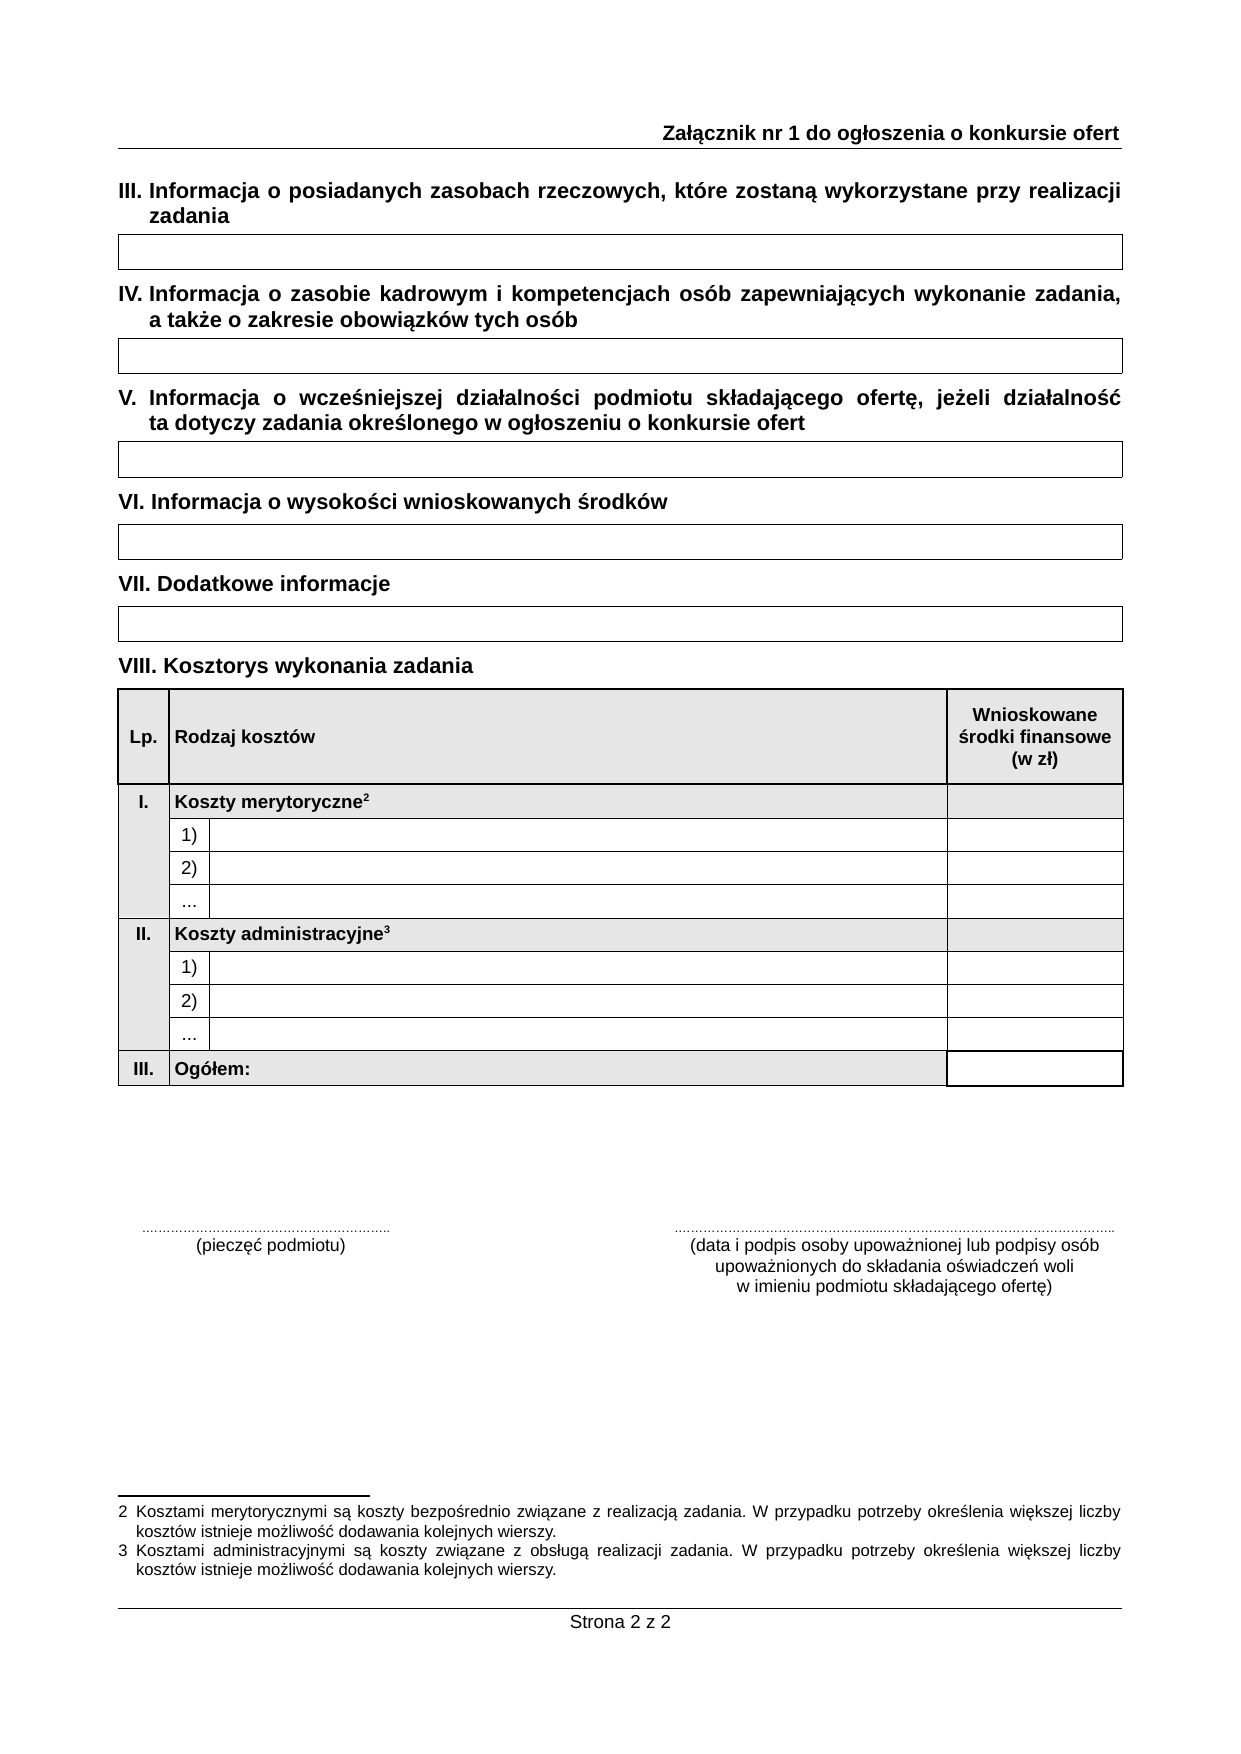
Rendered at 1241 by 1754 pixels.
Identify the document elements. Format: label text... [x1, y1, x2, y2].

table_header Wnioskowane środki finansowe (w zł) [948, 690, 1122, 783]
table_header [119, 442, 1122, 477]
table_cell [948, 1052, 1122, 1085]
table_cell ... [170, 885, 209, 917]
table_cell 2) [170, 985, 209, 1017]
table_cell [948, 819, 1123, 851]
table_header [119, 339, 1122, 373]
list Informacja o posiadanych zasobach rzeczowych, które zostaną wykorzystane przy realizacji zadania [118, 177, 1122, 228]
table_cell [948, 952, 1123, 984]
table_header Lp. [119, 690, 168, 783]
table_cell [210, 952, 947, 984]
table_cell 2) [170, 852, 209, 884]
table_header [414, 1215, 667, 1302]
table_cell I. [119, 785, 169, 917]
table_cell [948, 1018, 1123, 1050]
table_cell Koszty merytoryczne [170, 785, 947, 818]
table_cell [210, 852, 947, 884]
table_cell 1) [170, 819, 209, 851]
table_cell Ogółem: [170, 1051, 946, 1085]
list Informacja o zasobie kadrowym i kompetencjach osób zapewniających wykonanie zadania, a także o zakresie obowiązków tych osób [118, 281, 1122, 332]
table_cell [210, 819, 947, 851]
table_cell [210, 1018, 947, 1050]
table_header .……………………………………….....……………………………………………….. (data i podpis osoby upoważnionej lub podpisy osób upoważnionych do składania oświadczeń woli w imieniu podmiotu składającego ofertę) [668, 1215, 1122, 1302]
text VIII. Kosztorys wykonania zadania [118, 653, 1122, 678]
table_header .………………………………………………….. (pieczęć podmiotu) [118, 1215, 414, 1302]
table_cell [210, 885, 947, 917]
table_cell 1) [170, 952, 209, 984]
table_header [119, 525, 1122, 559]
table_header [119, 235, 1122, 269]
table_cell [948, 785, 1123, 818]
table_cell [948, 985, 1123, 1017]
text VI. Informacja o wysokości wnioskowanych środków [118, 489, 1122, 514]
table_header Rodzaj kosztów [170, 690, 946, 783]
table_cell Koszty administracyjne [170, 919, 947, 951]
table_cell III. [119, 1051, 169, 1085]
table_cell II. [119, 919, 169, 1050]
table_cell [948, 885, 1123, 917]
table_cell [948, 852, 1123, 884]
table_header [119, 607, 1122, 641]
list Informacja o wcześniejszej działalności podmiotu składającego ofertę, jeżeli działalność ta dotyczy zadania określonego w ogłoszeniu o konkursie ofert [118, 385, 1122, 435]
table_cell [210, 985, 947, 1017]
text VII. Dodatkowe informacje [118, 571, 1122, 596]
table_cell ... [170, 1018, 209, 1050]
table_cell [948, 919, 1123, 951]
